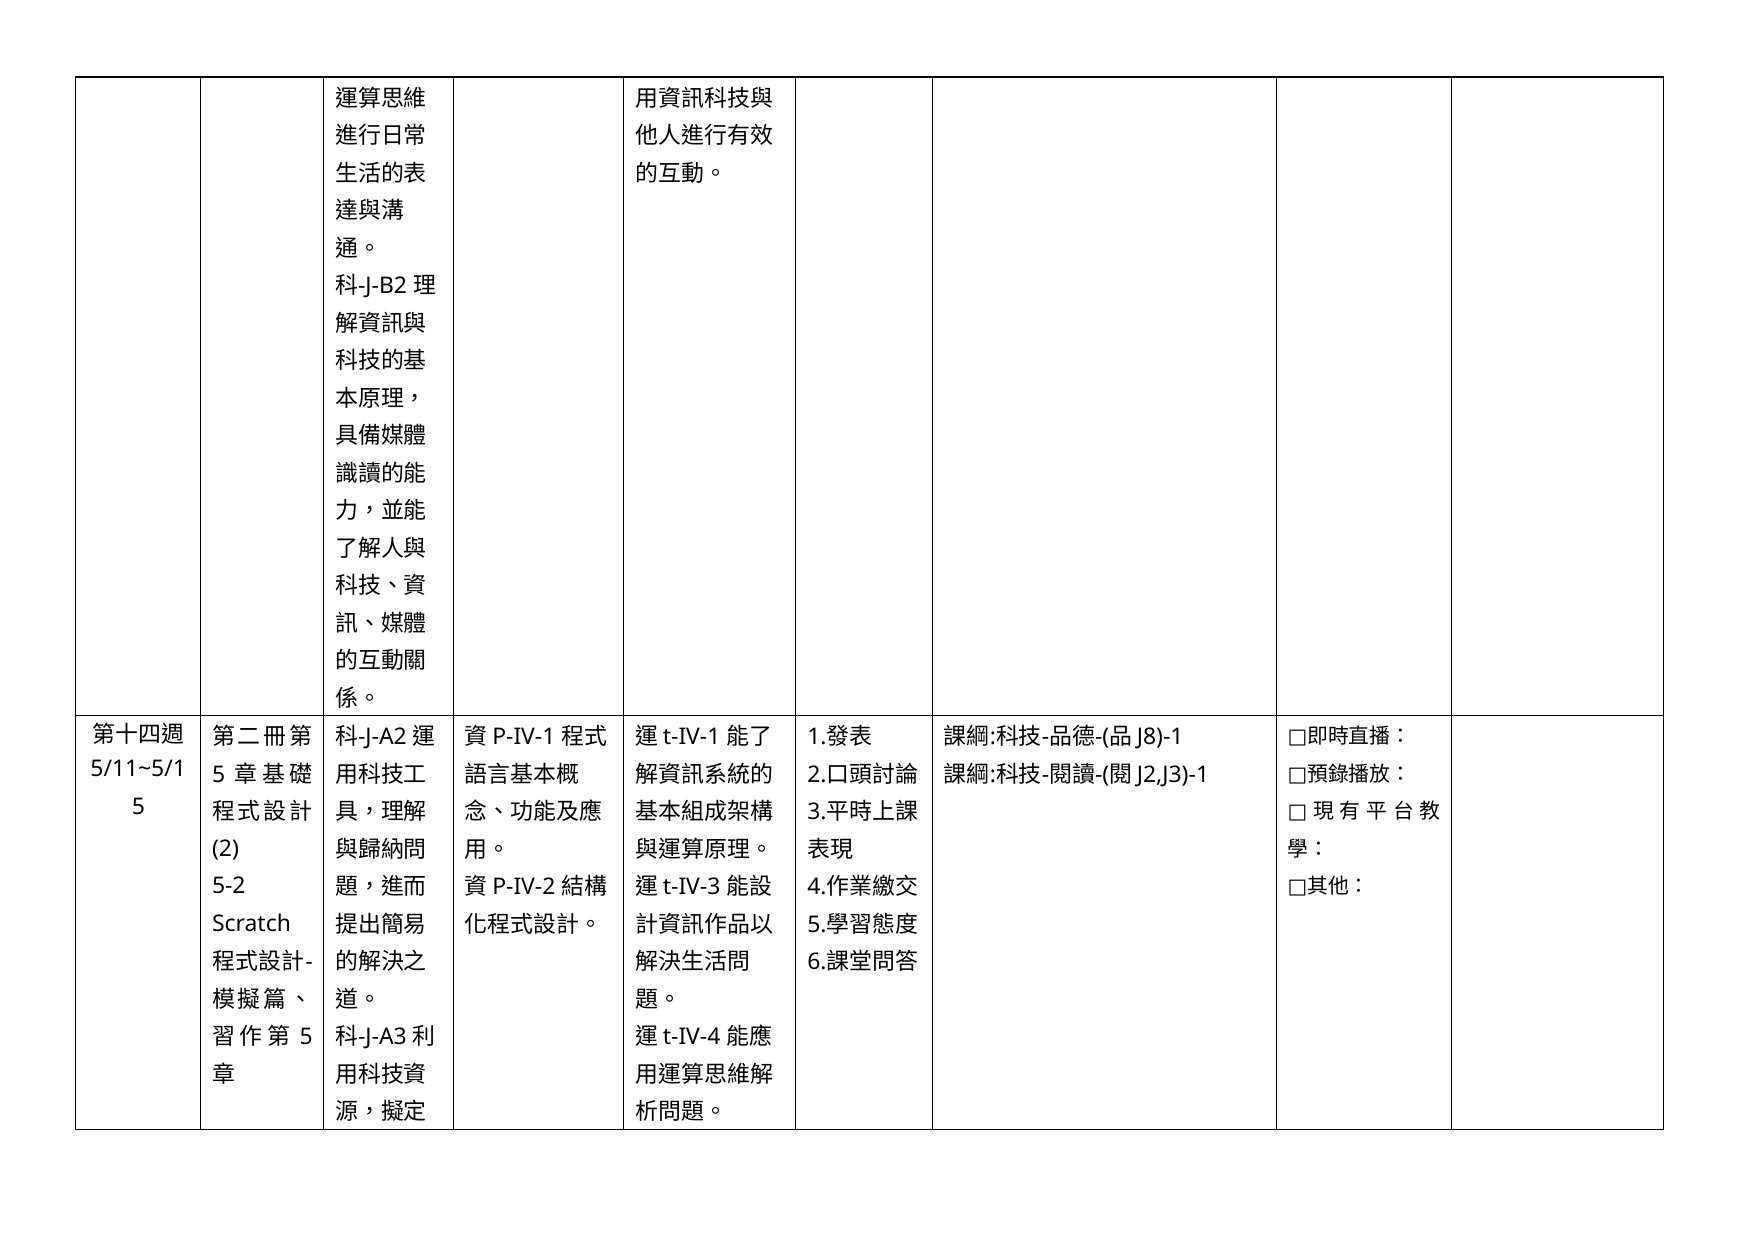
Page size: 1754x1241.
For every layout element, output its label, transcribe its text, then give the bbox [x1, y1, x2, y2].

table_cell [1452, 716, 1663, 1128]
table_cell 運t-IV-1 能了解資訊系統的基本組成架構與運算原理。 運t-IV-3 能設計資訊作品以解決生活問題。 運t-IV-4 能應用運算思維解析問題。 [624, 716, 795, 1128]
table_cell 資P-IV-1 程式語言基本概念、功能及應用。 資P-IV-2 結構化程式設計。 [454, 716, 623, 1128]
table_cell [1277, 78, 1451, 715]
table_cell [76, 78, 200, 715]
table_cell 1.發表 2.口頭討論 3.平時上課表現 4.作業繳交 5.學習態度 6.課堂問答 [796, 716, 932, 1128]
table_cell 第二冊第5章基礎程式設計 (2) 5-2 Scratch程式設計-模擬篇、習作第5章 [201, 716, 323, 1128]
table_cell □即時直播： □預錄播放： □現有平台教學： □其他： [1277, 716, 1451, 1128]
table_cell 第十四週 5/11~5/15 [76, 716, 200, 1128]
table_cell 用資訊科技與他人進行有效的互動。 [624, 78, 795, 715]
table_cell [201, 78, 323, 715]
table_cell 科-J-A2 運用科技工具，理解與歸納問題，進而提出簡易的解決之道。 科-J-A3 利用科技資源，擬定 [324, 716, 453, 1128]
table_cell [1452, 78, 1663, 715]
table_cell 運算思維進行日常生活的表達與溝通。 科-J-B2 理解資訊與科技的基本原理，具備媒體識讀的能力，並能了解人與科技、資訊、媒體的互動關係。 [324, 78, 453, 715]
table_cell [454, 78, 623, 715]
table_cell [796, 78, 932, 715]
table_cell 課綱:科技-品德-(品J8)-1 課綱:科技-閱讀-(閱J2,J3)-1 [933, 716, 1276, 1128]
table_cell [933, 78, 1276, 715]
